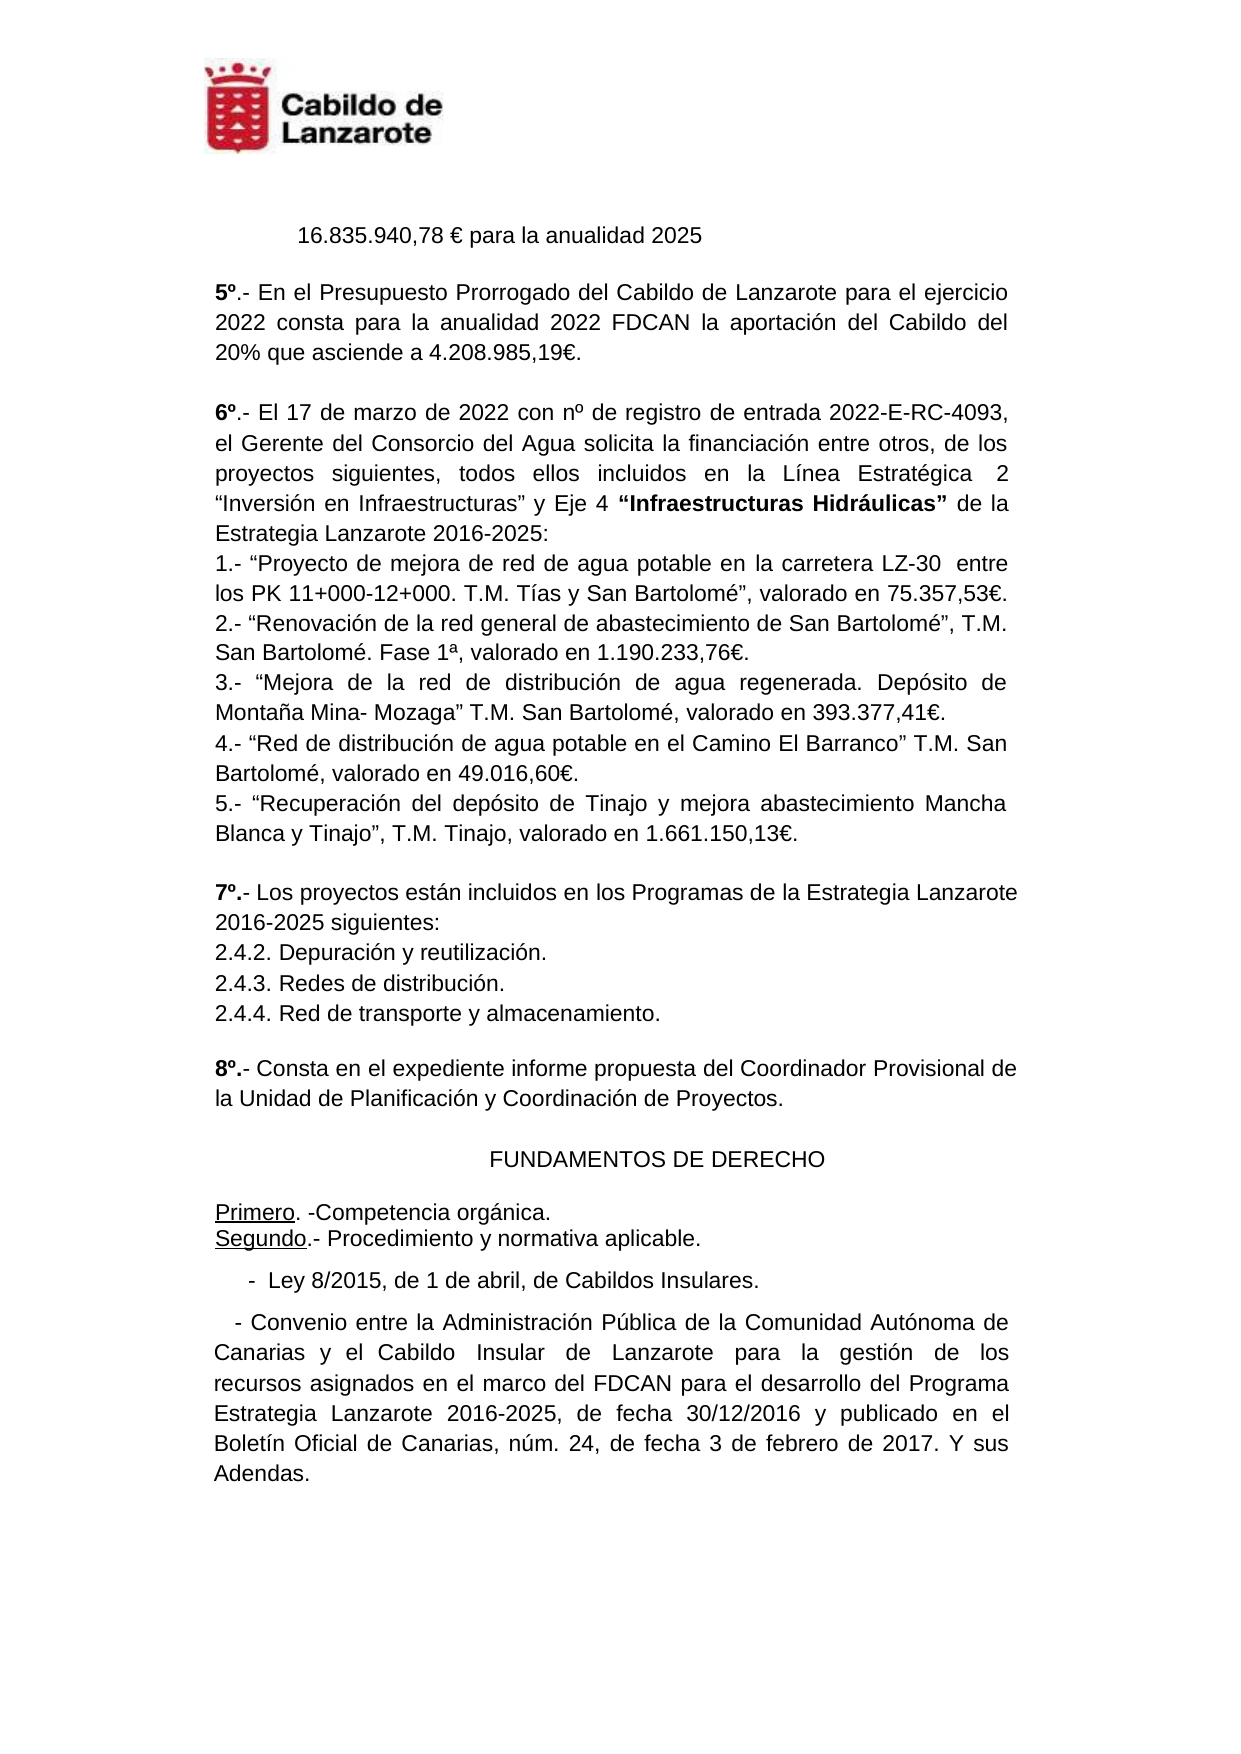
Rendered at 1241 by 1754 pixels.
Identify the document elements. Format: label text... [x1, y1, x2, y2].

picture [203, 58, 444, 154]
text FUNDAMENTOS DE DERECHO [215, 1146, 1099, 1172]
list Red de transporte y almacenamiento. [214, 1000, 1103, 1026]
text 16.835.940,78 € para la anualidad 2025 [215, 222, 784, 248]
text 5º.- En el Presupuesto Prorrogado del Cabildo de Lanzarote para el ejercicio 2022 consta para la anualidad 2022 FDCAN la aportación del Cabildo del 20% que asciende a 4.208.985,19€. [215, 279, 1008, 365]
list Redes de distribución. [214, 970, 1103, 996]
text 5.- “Recuperación del depósito de Tinajo y mejora abastecimiento Mancha Blanca y Tinajo”, T.M. Tinajo, valorado en 1.661.150,13€. [215, 790, 1007, 847]
text 4.- “Red de distribución de agua potable en el Camino El Barranco” T.M. San Bartolomé, valorado en 49.016,60€. [215, 729, 1008, 786]
list Depuración y reutilización. [214, 939, 1103, 965]
text Segundo.- Procedimiento y normativa aplicable. [215, 1225, 1103, 1251]
text 1.- “Proyecto de mejora de red de agua potable en la carretera LZ-30 entre los PK 11+000-12+000. T.M. Tías y San Bartolomé”, valorado en 75.357,53€. 2.- “Renovación de la red general de abastecimiento de San Bartolomé”, T.M. San Bartolomé. Fase 1ª, valorado en 1.190.233,76€. [215, 550, 1009, 666]
text Primero. -Competencia orgánica. [215, 1199, 1103, 1225]
text 8º.- Consta en el expediente informe propuesta del Coordinador Provisional de la Unidad de Planificación y Coordinación de Proyectos. [215, 1054, 1022, 1111]
text 3.- “Mejora de la red de distribución de agua regenerada. Depósito de Montaña Mina- Mozaga” T.M. San Bartolomé, valorado en 393.377,41€. [215, 669, 1007, 726]
text 6º.- El 17 de marzo de 2022 con nº de registro de entrada 2022-E-RC-4093, el Gerente del Consorcio del Agua solicita la financiación entre otros, de los proyectos siguientes, todos ellos incluidos en la Línea Estratégica 2 “Inversión en Infraestructuras” y Eje 4 “Infraestructuras Hidráulicas” de la Estrategia Lanzarote 2016-2025: [215, 399, 1009, 546]
text - Convenio entre la Administración Pública de la Comunidad Autónoma de Canarias y el Cabildo Insular de Lanzarote para la gestión de los recursos asignados en el marco del FDCAN para el desarrollo del Programa Estrategia Lanzarote 2016-2025, de fecha 30/12/2016 y publicado en el Boletín Oficial de Canarias, núm. 24, de fecha 3 de febrero de 2017. Y sus Adendas. [213, 1309, 1010, 1486]
text - Ley 8/2015, de 1 de abril, de Cabildos Insulares. [215, 1267, 793, 1294]
text 7º.- Los proyectos están incluidos en los Programas de la Estrategia Lanzarote 2016-2025 siguientes: [215, 879, 1022, 936]
